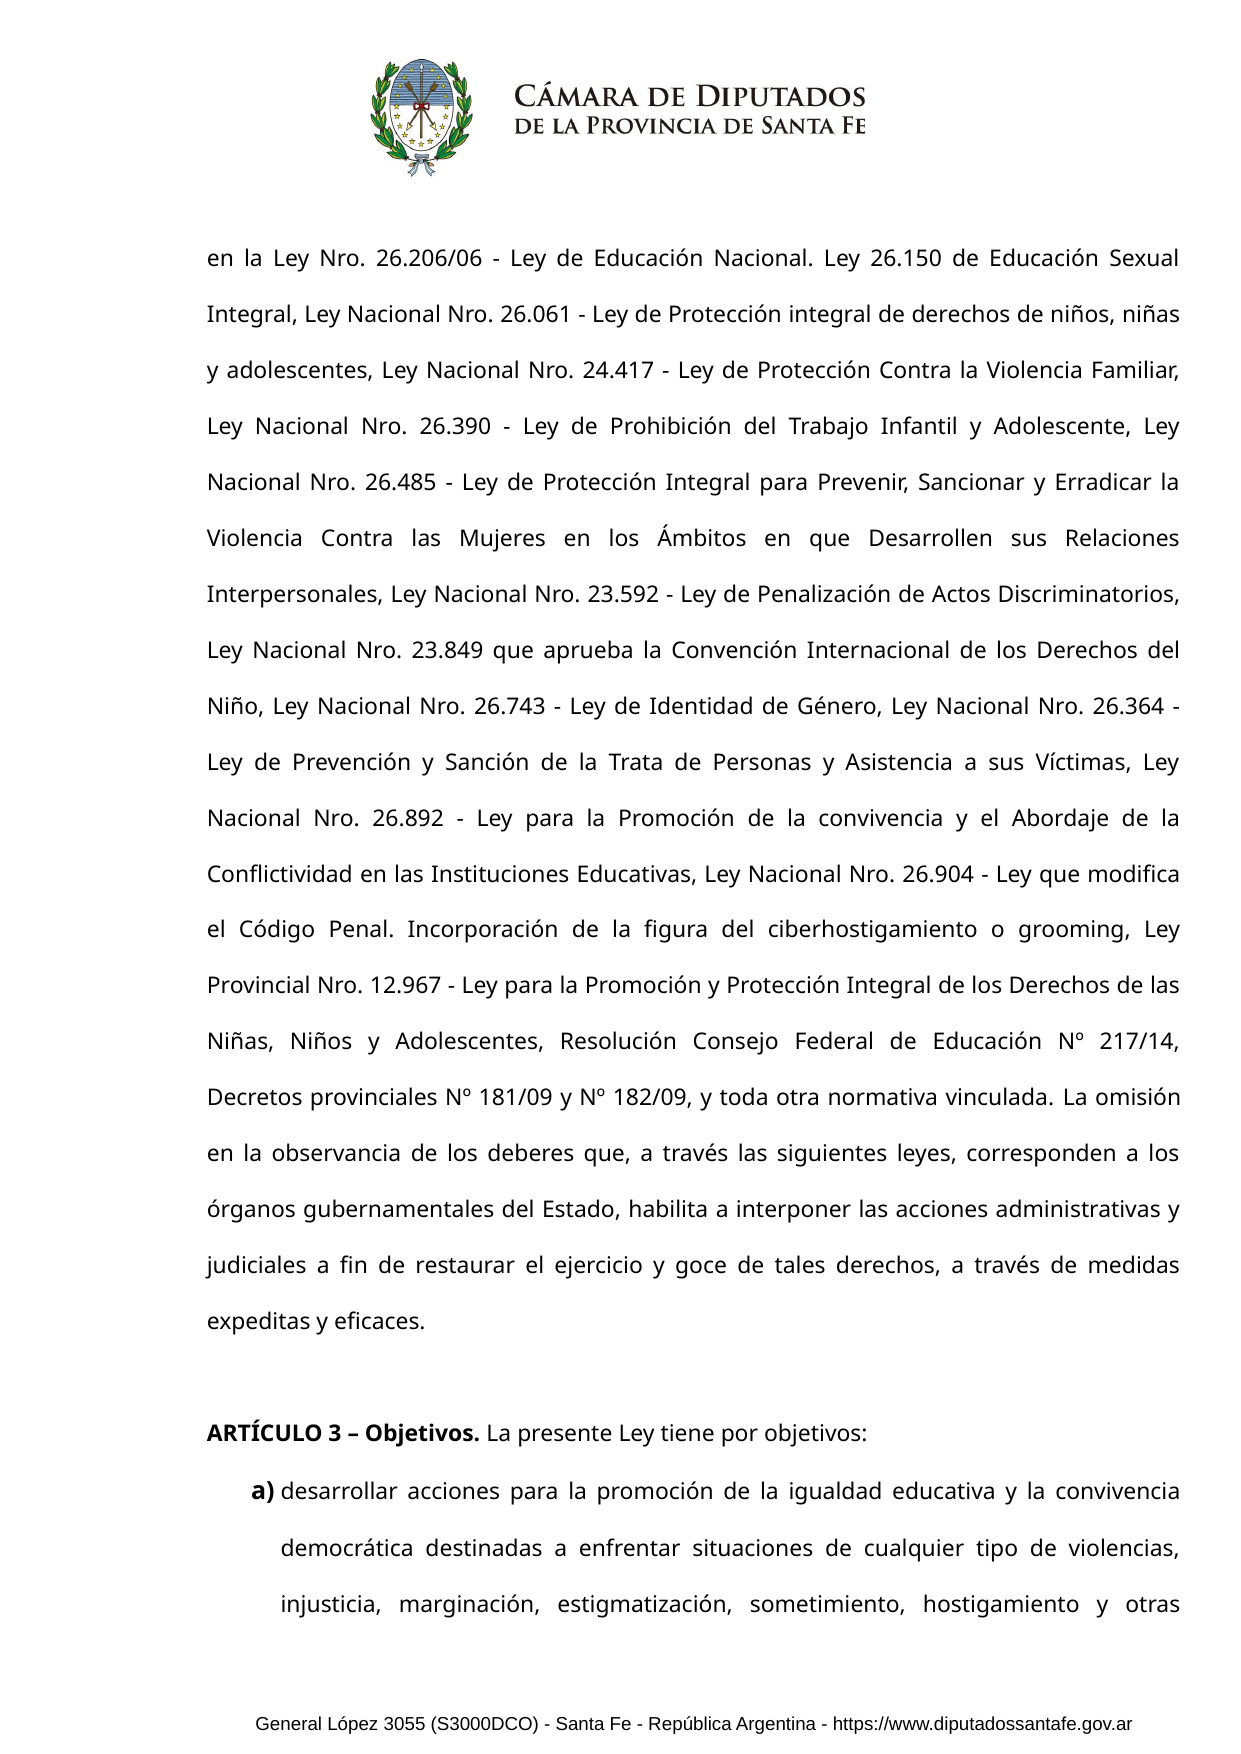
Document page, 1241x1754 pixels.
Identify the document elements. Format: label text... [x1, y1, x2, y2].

text ARTÍCULO 3 – Objetivos. La presente Ley tiene por objetivos: [207, 1361, 1181, 1448]
text en la Ley Nro. 26.206/06 - Ley de Educación Nacional. Ley 26.150 de Educación Sexual Integral, Ley Nacional Nro. 26.061 - Ley de Protección integral de derechos de niños, niñas y adolescentes, Ley Nacional Nro. 24.417 - Ley de Protección Contra la Violencia Familiar, Ley Nacional Nro. 26.390 - Ley de Prohibición del Trabajo Infantil y Adolescente, Ley Nacional Nro. 26.485 - Ley de Protección Integral para Prevenir, Sancionar y Erradicar la Violencia Contra las Mujeres en los Ámbitos en que Desarrollen sus Relaciones Interpersonales, Ley Nacional Nro. 23.592 - Ley de Penalización de Actos Discriminatorios, Ley Nacional Nro. 23.849 que aprueba la Convención Internacional de los Derechos del Niño, Ley Nacional Nro. 26.743 - Ley de Identidad de Género, Ley Nacional Nro. 26.364 - Ley de Prevención y Sanción de la Trata de Personas y Asistencia a sus Víctimas, Ley Nacional Nro. 26.892 - Ley para la Promoción de la convivencia y el Abordaje de la Conflictividad en las Instituciones Educativas, Ley Nacional Nro. 26.904 - Ley que modifica el Código Penal. Incorporación de la figura del ciberhostigamiento o grooming, Ley Provincial Nro. 12.967 - Ley para la Promoción y Protección Integral de los Derechos de las Niñas, Niños y Adolescentes, Resolución Consejo Federal de Educación Nº 217/14, Decretos provinciales Nº 181/09 y Nº 182/09, y toda otra normativa vinculada. La omisión en la observancia de los deberes que, a través las siguientes leyes, corresponden a los órganos gubernamentales del Estado, habilita a interponer las acciones administrativas y judiciales a fin de restaurar el ejercicio y goce de tales derechos, a través de medidas expeditas y eficaces. [207, 242, 1181, 1336]
list desarrollar acciones para la promoción de la igualdad educativa y la convivencia democrática destinadas a enfrentar situaciones de cualquier tipo de violencias, injusticia, marginación, estigmatización, sometimiento, hostigamiento y otras [251, 1473, 1181, 1619]
picture [370, 59, 866, 181]
